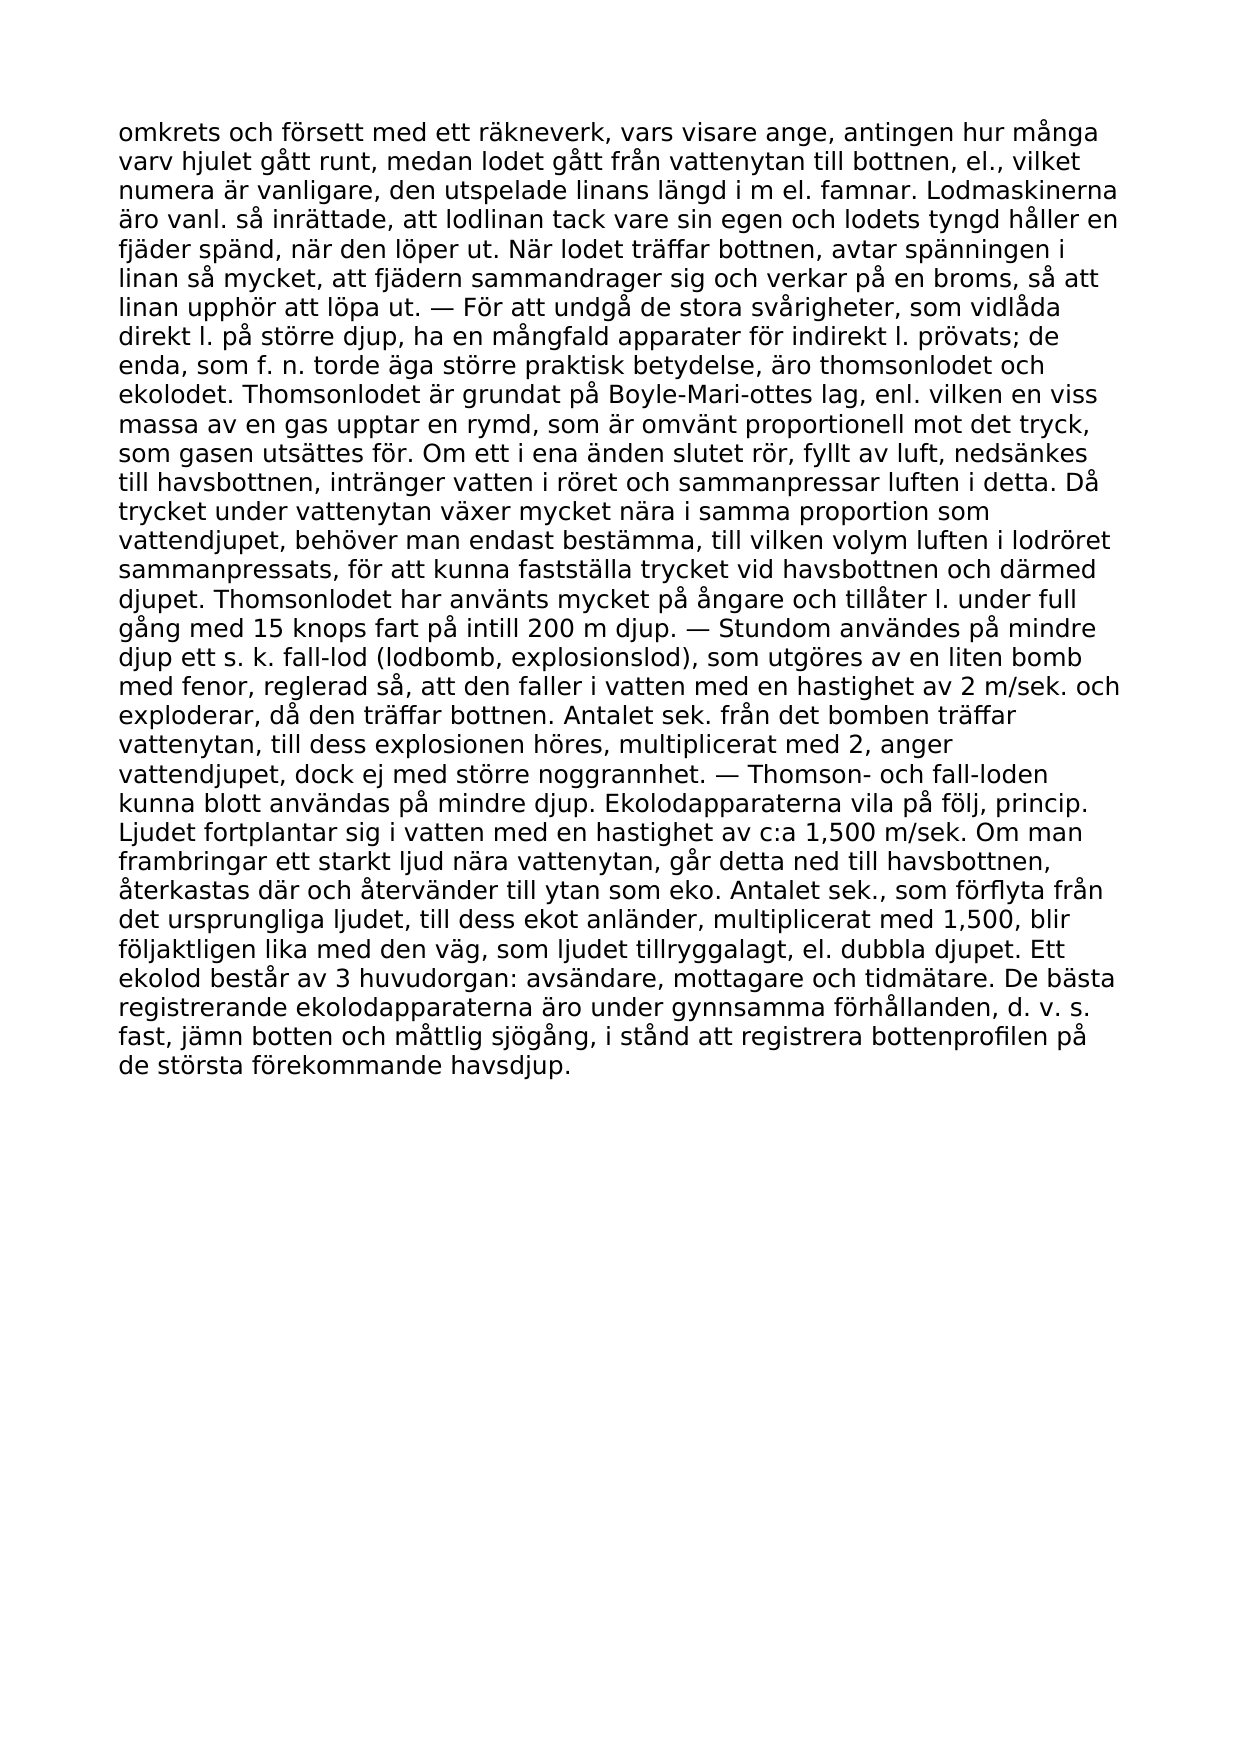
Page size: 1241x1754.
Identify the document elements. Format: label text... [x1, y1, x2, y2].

text omkrets och försett med ett räkneverk, vars visare ange, antingen hur många varv hjulet gått runt, medan lodet gått från vattenytan till bottnen, el., vilket numera är vanligare, den utspelade linans längd i m el. famnar. Lodmaskinerna äro vanl. så inrättade, att lodlinan tack vare sin egen och lodets tyngd håller en fjäder spänd, när den löper ut. När lodet träffar bottnen, avtar spänningen i linan så mycket, att fjädern sammandrager sig och verkar på en broms, så att linan upphör att löpa ut. — För att undgå de stora svårigheter, som vidlåda direkt l. på större djup, ha en mångfald apparater för indirekt l. prövats; de enda, som f. n. torde äga större praktisk betydelse, äro thomsonlodet och ekolodet. Thomsonlodet är grundat på Boyle-Mari-ottes lag, enl. vilken en viss massa av en gas upptar en rymd, som är omvänt proportionell mot det tryck, som gasen utsättes för. Om ett i ena änden slutet rör, fyllt av luft, nedsänkes till havsbottnen, intränger vatten i röret och sammanpressar luften i detta. Då trycket under vattenytan växer mycket nära i samma proportion som vattendjupet, behöver man endast bestämma, till vilken volym luften i lodröret sammanpressats, för att kunna fastställa trycket vid havsbottnen och därmed djupet. Thomsonlodet har använts mycket på ångare och tillåter l. under full gång med 15 knops fart på intill 200 m djup. — Stundom användes på mindre djup ett s. k. fall-lod (lodbomb, explosionslod), som utgöres av en liten bomb med fenor, reglerad så, att den faller i vatten med en hastighet av 2 m/sek. och exploderar, då den träffar bottnen. Antalet sek. från det bomben träffar vattenytan, till dess explosionen höres, multiplicerat med 2, anger vattendjupet, dock ej med större noggrannhet. — Thomson- och fall-loden kunna blott användas på mindre djup. Ekolodapparaterna vila på följ, princip. Ljudet fortplantar sig i vatten med en hastighet av c:a 1,500 m/sek. Om man frambringar ett starkt ljud nära vattenytan, går detta ned till havsbottnen, återkastas där och återvänder till ytan som eko. Antalet sek., som förflyta från det ursprungliga ljudet, till dess ekot anländer, multiplicerat med 1,500, blir följaktligen lika med den väg, som ljudet tillryggalagt, el. dubbla djupet. Ett ekolod består av 3 huvudorgan: avsändare, mottagare och tidmätare. De bästa registrerande ekolodapparaterna äro under gynnsamma förhållanden, d. v. s. fast, jämn botten och måttlig sjögång, i stånd att registrera bottenprofilen på de största förekommande havsdjup. [118, 118, 1122, 1081]
